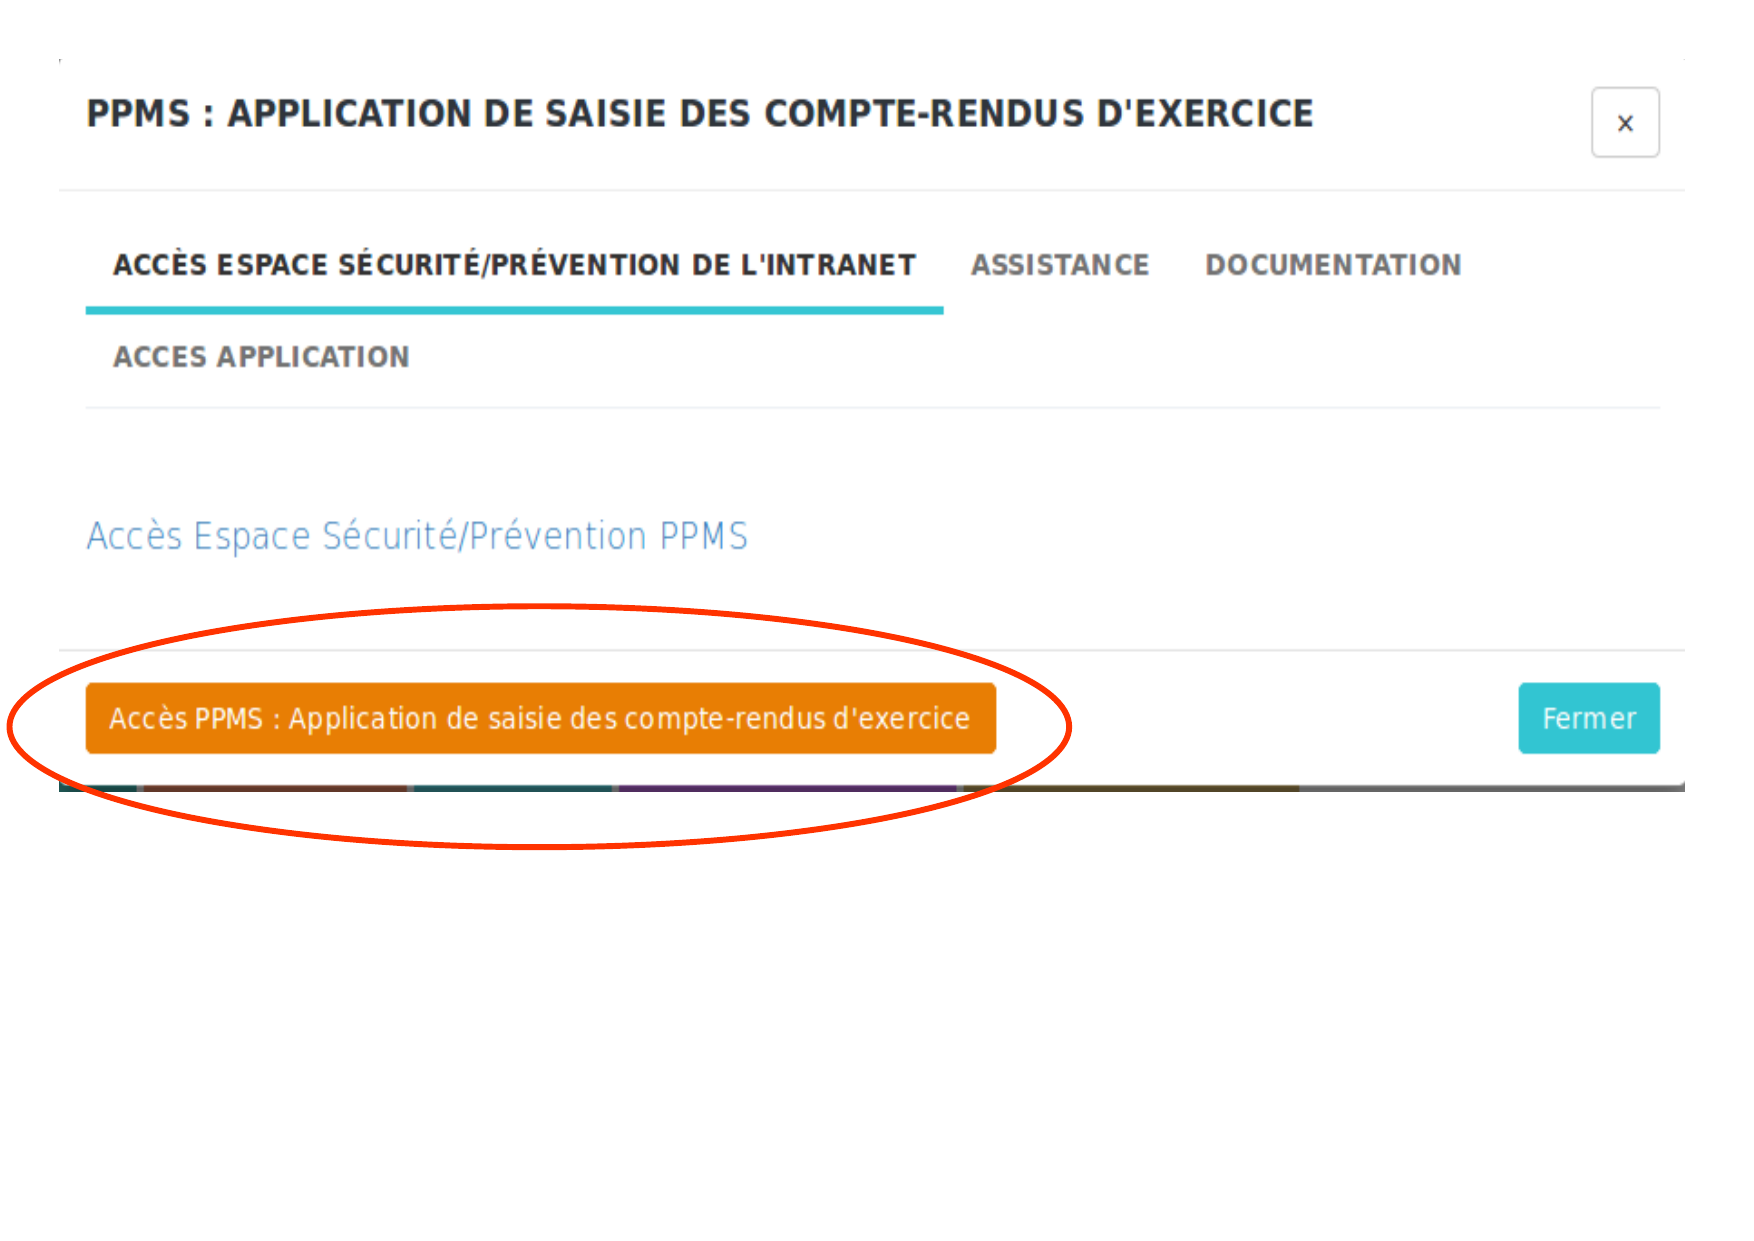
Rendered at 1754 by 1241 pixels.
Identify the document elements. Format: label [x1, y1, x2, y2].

picture [59, 782, 82, 792]
picture [59, 610, 1066, 792]
picture [59, 59, 1685, 792]
